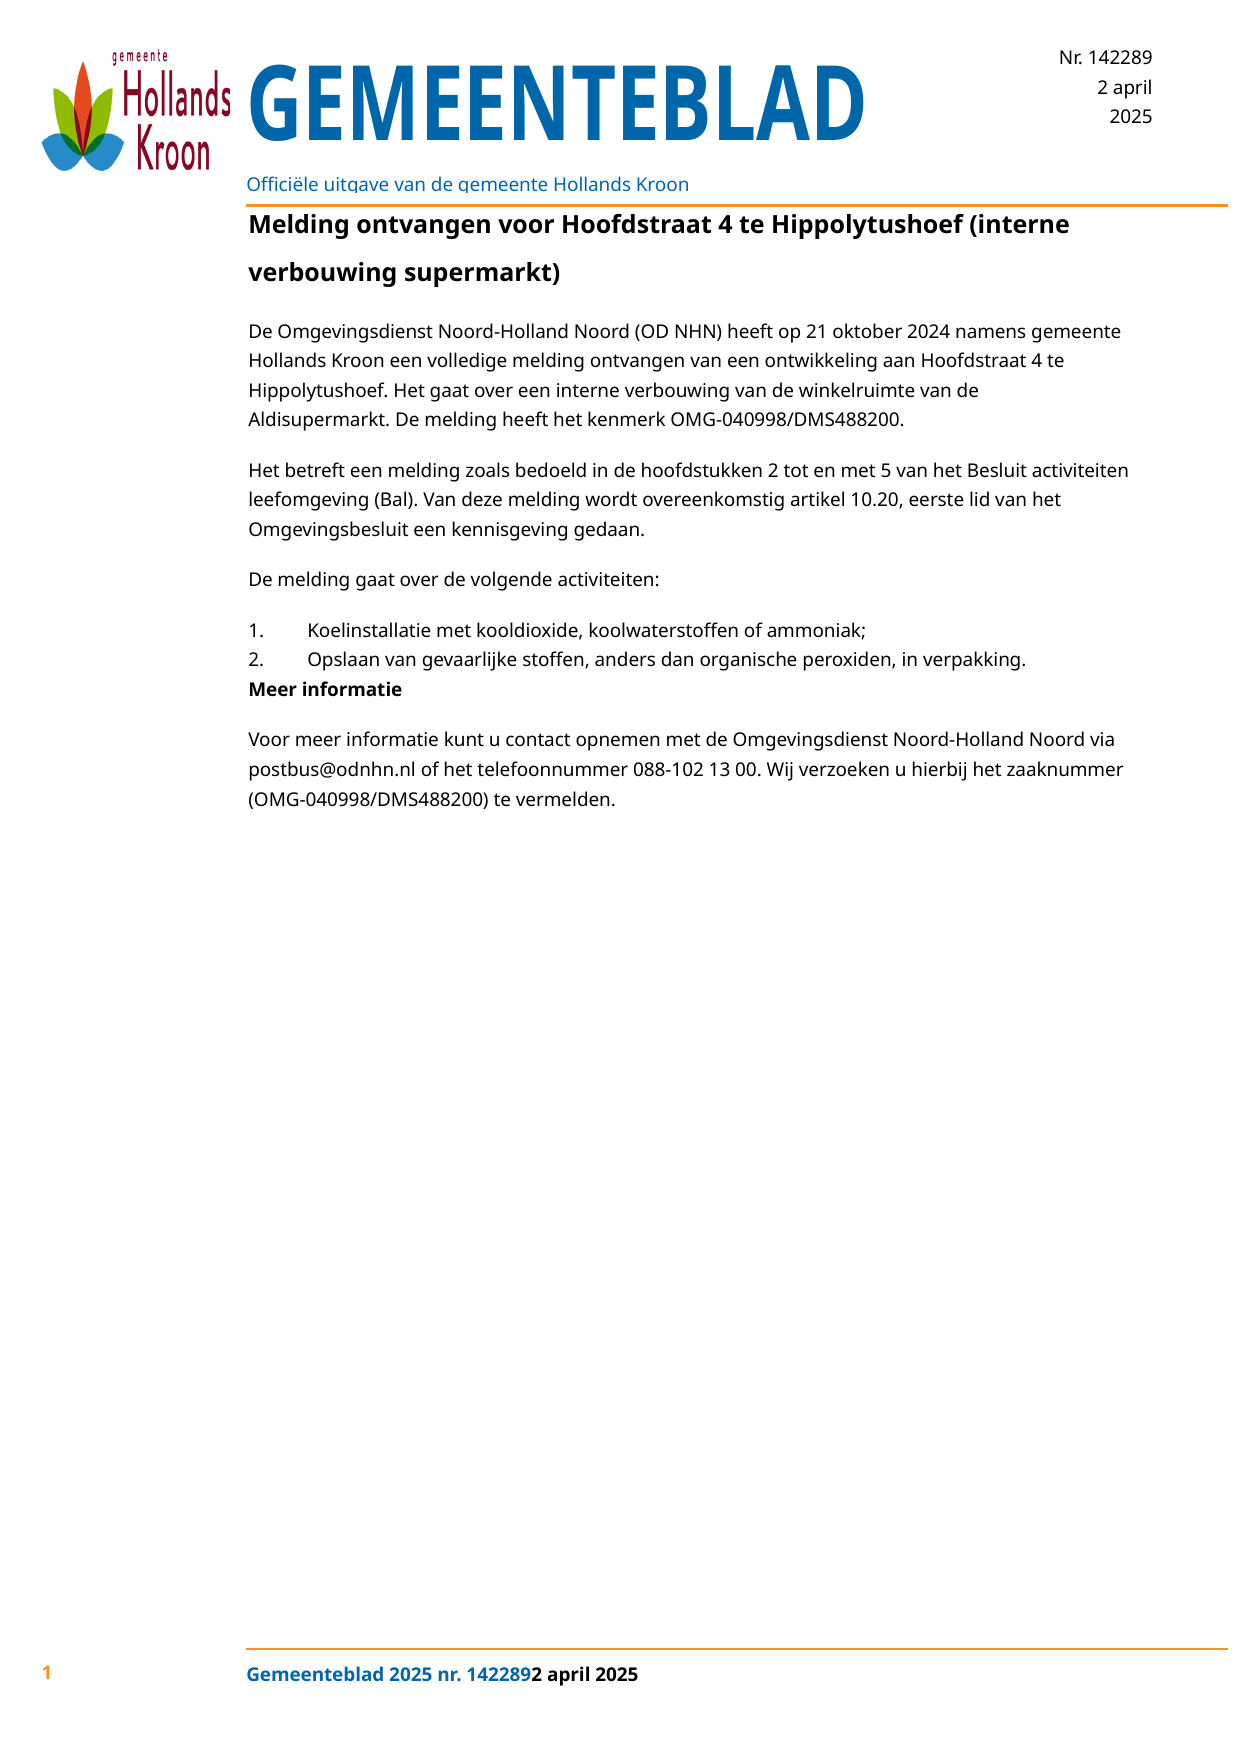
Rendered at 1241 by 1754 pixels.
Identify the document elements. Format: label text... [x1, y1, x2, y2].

text De melding gaat over de volgende activiteiten: [248, 567, 1152, 592]
text Meer informatie [248, 676, 1152, 702]
list Opslaan van gevaarlijke stoffen, anders dan organische peroxiden, in verpakking. [248, 647, 1152, 672]
text Het betreft een melding zoals bedoeld in de hoofdstukken 2 tot en met 5 van het Besluit activiteiten leefomgeving (Bal). Van deze melding wordt overeenkomstig artikel 10.20, eerste lid van het Omgevingsbesluit een kennisgeving gedaan. [248, 457, 1152, 542]
text De Omgevingsdienst Noord-Holland Noord (OD NHN) heeft op 21 oktober 2024 namens gemeente Hollands Kroon een volledige melding ontvangen van een ontwikkeling aan Hoofdstraat 4 te Hippolytushoef. Het gaat over een interne verbouwing van de winkelruimte van de Aldisupermarkt. De melding heeft het kenmerk OMG-040998/DMS488200. [248, 318, 1152, 432]
text Voor meer informatie kunt u contact opnemen met de Omgevingsdienst Noord-Holland Noord via postbus@odnhn.nl of het telefoonnummer 088-102 13 00. Wij verzoeken u hierbij het zaaknummer (OMG-040998/DMS488200) te vermelden. [248, 727, 1152, 812]
text Melding ontvangen voor Hoofdstraat 4 te Hippolytushoef (interne verbouwing supermarkt) [248, 207, 1152, 288]
picture [41, 47, 231, 172]
list Koelinstallatie met kooldioxide, koolwaterstoffen of ammoniak; [248, 617, 1152, 643]
